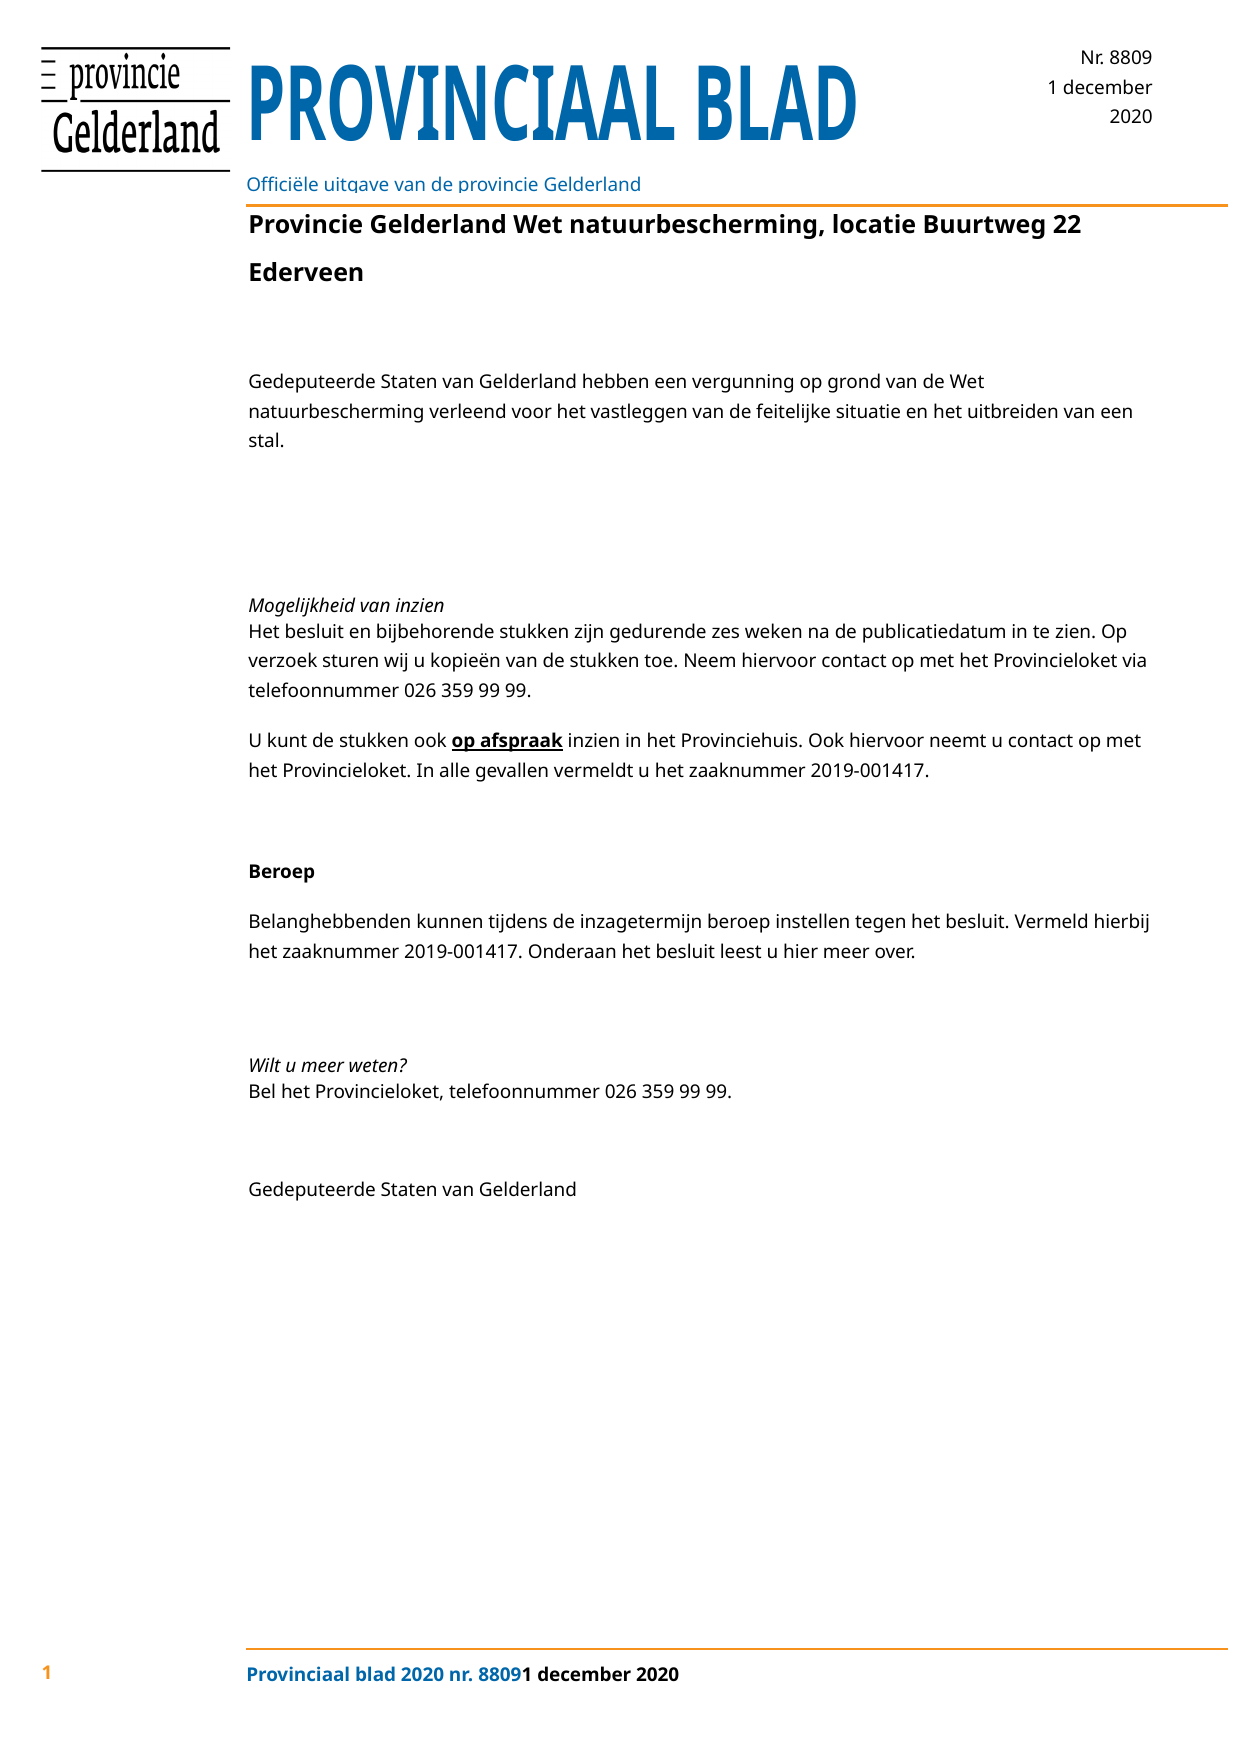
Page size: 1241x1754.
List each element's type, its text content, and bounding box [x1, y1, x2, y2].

text Gedeputeerde Staten van Gelderland hebben een vergunning op grond van de Wet natuurbescherming verleend voor het vastleggen van de feitelijke situatie en het uitbreiden van een stal. [248, 368, 1152, 453]
text Bel het Provincieloket, telefoonnummer 026 359 99 99. [248, 1078, 1152, 1104]
text Provincie Gelderland Wet natuurbescherming, locatie Buurtweg 22 Ederveen [248, 207, 1152, 288]
picture [41, 47, 231, 172]
text Belanghebbenden kunnen tijdens de inzagetermijn beroep instellen tegen het besluit. Vermeld hierbij het zaaknummer 2019-001417. Onderaan het besluit leest u hier meer over. [248, 908, 1152, 964]
text Wilt u meer weten? [248, 1052, 1152, 1078]
text Het besluit en bijbehorende stukken zijn gedurende zes weken na de publicatiedatum in te zien. Op verzoek sturen wij u kopieën van de stukken toe. Neem hiervoor contact op met het Provincieloket via telefoonnummer 026 359 99 99. [248, 618, 1152, 703]
text Gedeputeerde Staten van Gelderland [248, 1176, 1152, 1202]
text Mogelijkheid van inzien [248, 592, 1152, 618]
text U kunt de stukken ook op afspraak inzien in het Provinciehuis. Ook hiervoor neemt u contact op met het Provincieloket. In alle gevallen vermeldt u het zaaknummer 2019-001417. [248, 728, 1152, 783]
text Beroep [248, 858, 1152, 884]
